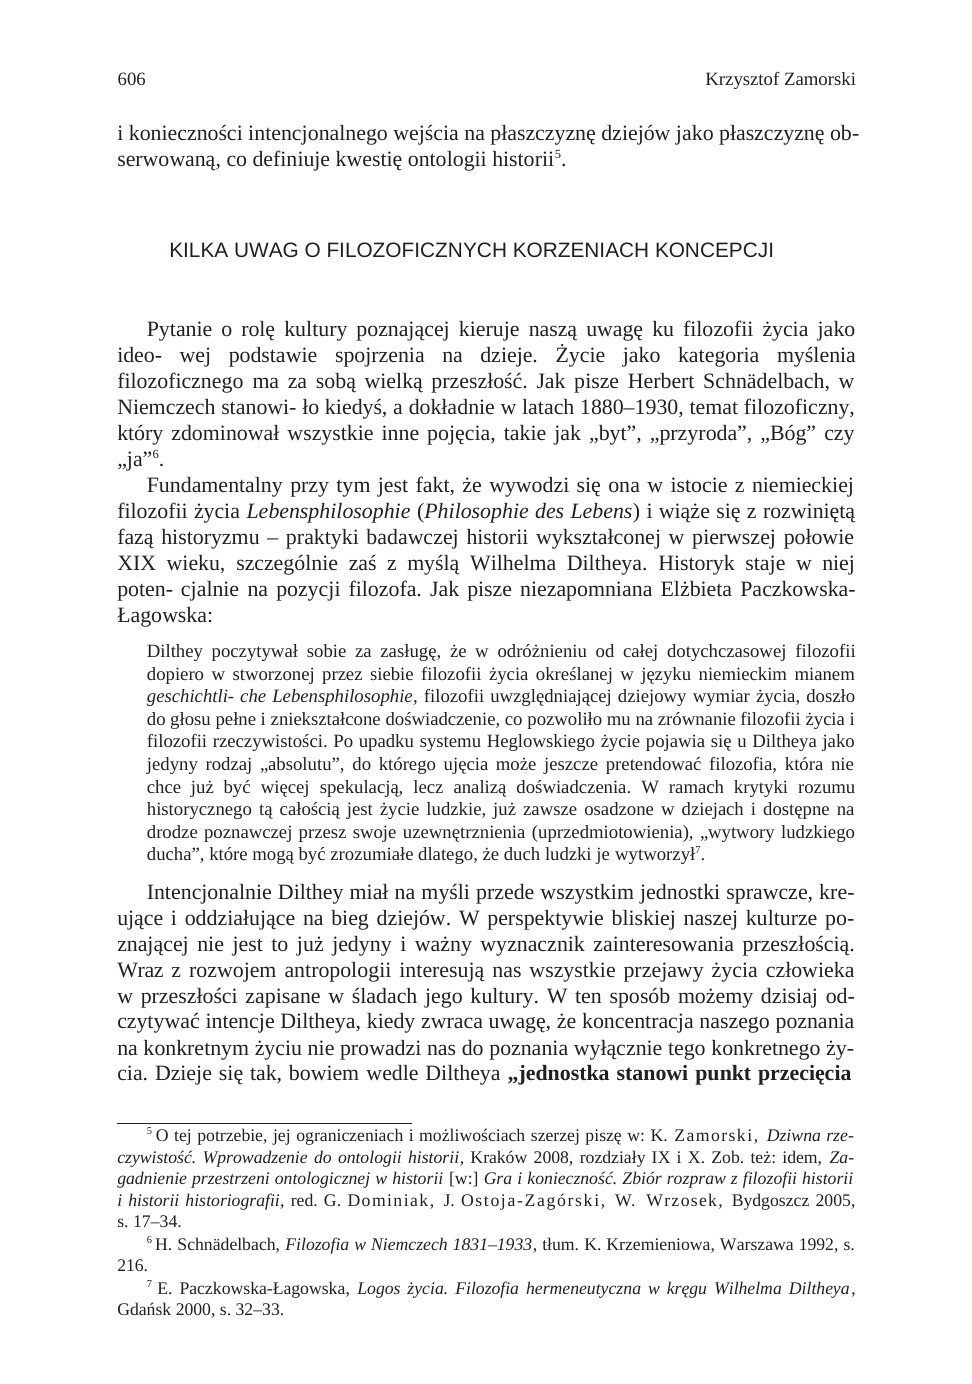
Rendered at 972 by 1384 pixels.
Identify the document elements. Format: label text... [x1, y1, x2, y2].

text Pytanie o rolę kultury poznającej kieruje naszą uwagę ku filozofii życia jako ideo- wej podstawie spojrzenia na dzieje. Życie jako kategoria myślenia filozoficznego ma za sobą wielką przeszłość. Jak pisze Herbert Schnädelbach, w Niemczech stanowi- ło kiedyś, a dokładnie w latach 1880–1930, temat filozoficzny, który zdominował wszystkie inne pojęcia, takie jak „byt”, „przyroda”, „Bóg” czy „ja”6. [117, 316, 856, 471]
text 606 Krzysztof Zamorski [117, 68, 868, 89]
text Fundamentalny przy tym jest fakt, że wywodzi się ona w istocie z niemieckiej filozofii życia Lebensphilosophie (Philosophie des Lebens) i wiąże się z rozwiniętą fazą historyzmu – praktyki badawczej historii wykształconej w pierwszej połowie XIX wieku, szczególnie zaś z myślą Wilhelma Diltheya. Historyk staje w niej poten- cjalnie na pozycji filozofa. Jak pisze niezapomniana Elżbieta Paczkowska-Łagowska: [117, 472, 856, 627]
text KILKA UWAG O FILOZOFICZNYCH KORZENIACH KONCEPCJI [169, 238, 868, 262]
text 7 E. Paczkowska-Łagowska, Logos życia. Filozofia hermeneutyczna w kręgu Wilhelma Diltheya, Gdańsk 2000, s. 32–33. [117, 1277, 856, 1319]
text i konieczności intencjonalnego wejścia na płaszczyznę dziejów jako płaszczyznę ob- serwowaną, co definiuje kwestię ontologii historii5. [117, 120, 862, 171]
text 5 O tej potrzebie, jej ograniczeniach i możliwościach szerzej piszę w: K. Zamorski, Dziwna rze- czywistość. Wprowadzenie do ontologii historii, Kraków 2008, rozdziały IX i X. Zob. też: idem, Za- gadnienie przestrzeni ontologicznej w historii [w:] Gra i konieczność. Zbiór rozpraw z filozofii historii i historii historiografii, red. G. Dominiak, J. Ostoja-Zagórski, W. Wrzosek, Bydgoszcz 2005, s. 17–34. [117, 1114, 856, 1231]
text Dilthey poczytywał sobie za zasługę, że w odróżnieniu od całej dotychczasowej filozofii dopiero w stworzonej przez siebie filozofii życia określanej w języku niemieckim mianem geschichtli- che Lebensphilosophie, filozofii uwzględniającej dziejowy wymiar życia, doszło do głosu pełne i zniekształcone doświadczenie, co pozwoliło mu na zrównanie filozofii życia i filozofii rzeczywistości. Po upadku systemu Heglowskiego życie pojawia się u Diltheya jako jedyny rodzaj „absolutu”, do którego ujęcia może jeszcze pretendować filozofia, która nie chce już być więcej spekulacją, lecz analizą doświadczenia. W ramach krytyki rozumu historycznego tą całością jest życie ludzkie, już zawsze osadzone w dziejach i dostępne na drodze poznawczej przesz swoje uzewnętrznienia (uprzedmiotowienia), „wytwory ludzkiego ducha”, które mogą być zrozumiałe dlatego, że duch ludzki je wytworzył7. [147, 640, 856, 865]
text 6 H. Schnädelbach, Filozofia w Niemczech 1831–1933, tłum. K. Krzemieniowa, Warszawa 1992, s. 216. [117, 1233, 856, 1276]
text Intencjonalnie Dilthey miał na myśli przede wszystkim jednostki sprawcze, kre- ujące i oddziałujące na bieg dziejów. W perspektywie bliskiej naszej kulturze po- znającej nie jest to już jedyny i ważny wyznacznik zainteresowania przeszłością. Wraz z rozwojem antropologii interesują nas wszystkie przejawy życia człowieka w przeszłości zapisane w śladach jego kultury. W ten sposób możemy dzisiaj od- czytywać intencje Diltheya, kiedy zwraca uwagę, że koncentracja naszego poznania na konkretnym życiu nie prowadzi nas do poznania wyłącznie tego konkretnego ży- cia. Dzieje się tak, bowiem wedle Diltheya „jednostka stanowi punkt przecięcia [117, 879, 856, 1086]
